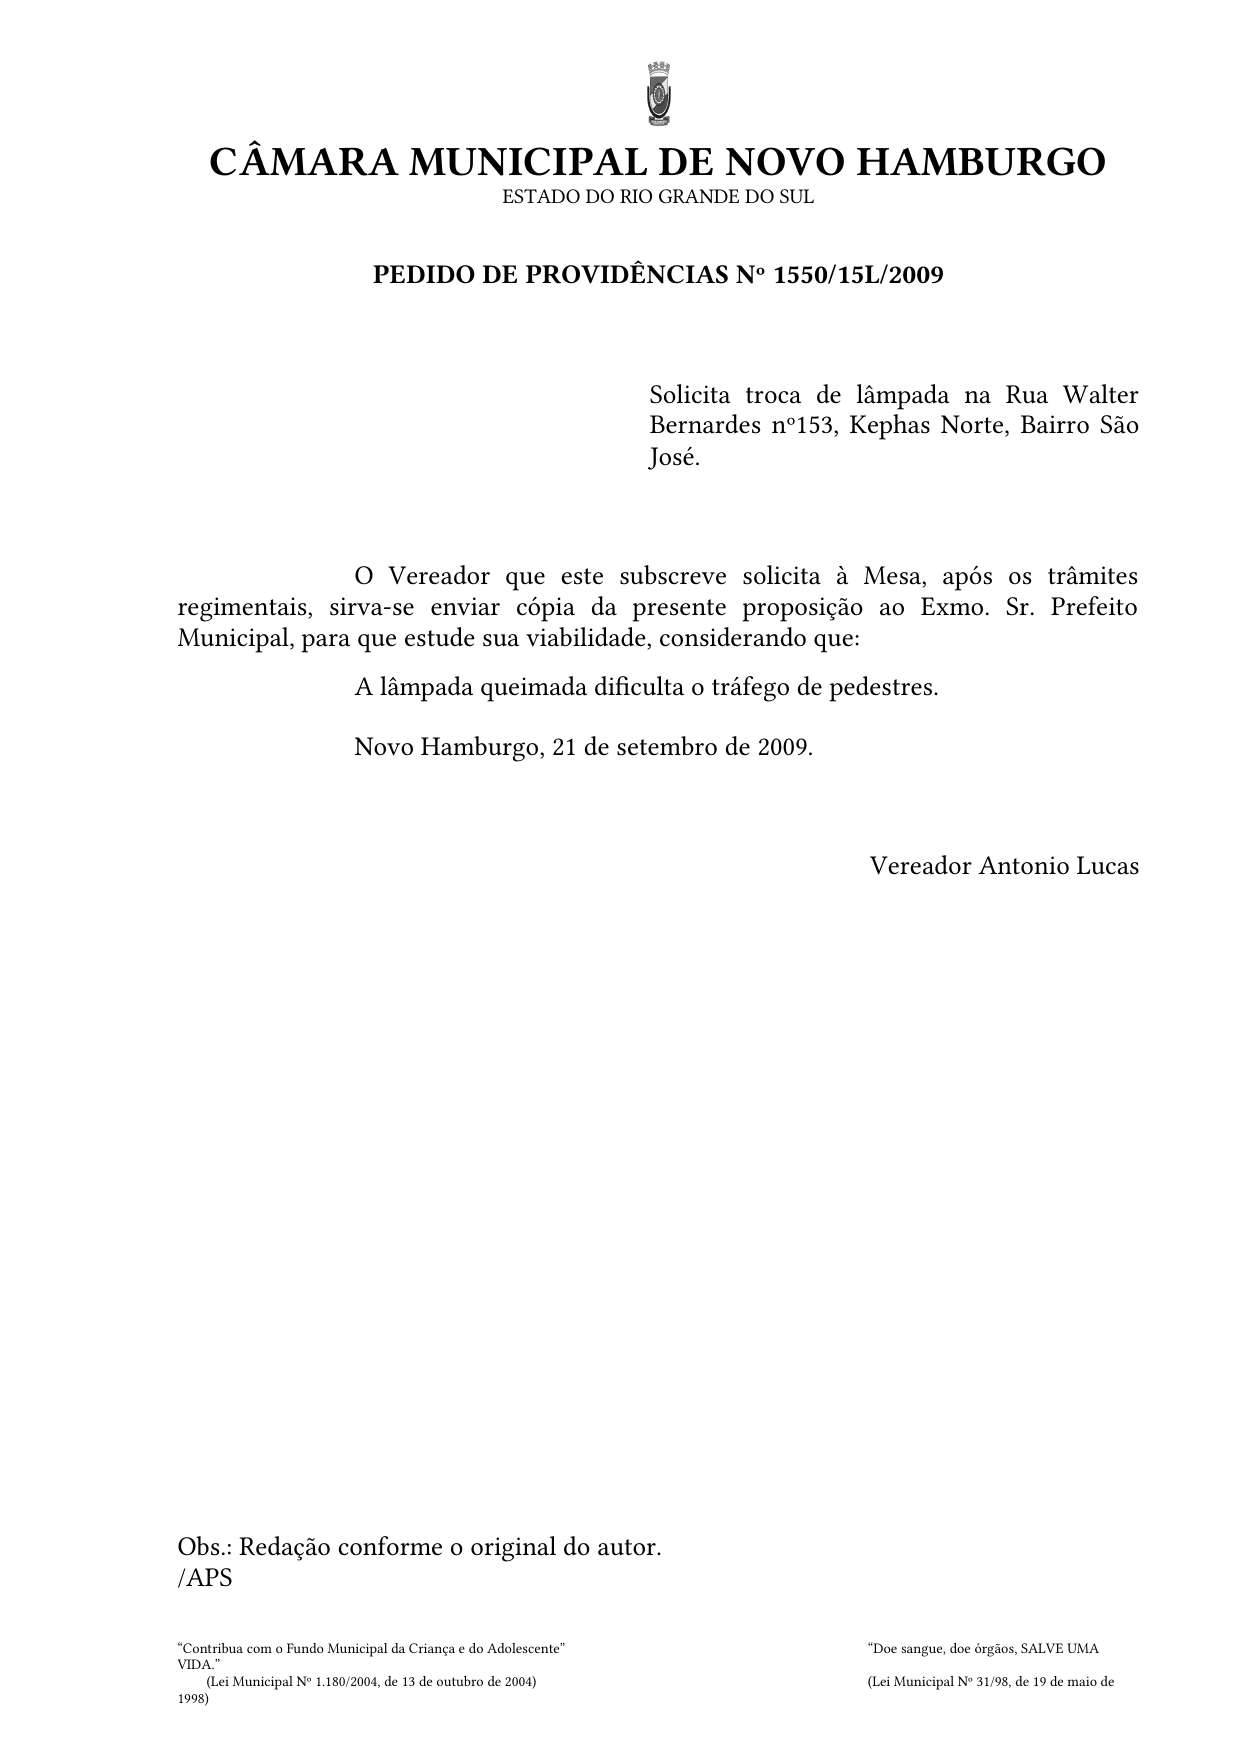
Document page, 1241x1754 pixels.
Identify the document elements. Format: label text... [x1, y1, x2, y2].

text /APS [177, 1562, 1140, 1593]
text PEDIDO DE PROVIDÊNCIAS Nº 1550/15L/2009 [177, 259, 1140, 290]
text Novo Hamburgo, 21 de setembro de 2009. [177, 731, 1140, 762]
text A lâmpada queimada dificulta o tráfego de pedestres. [177, 671, 1140, 702]
text Solicita troca de lâmpada na Rua Walter Bernardes nº153, Kephas Norte, Bairro São José. [649, 379, 1140, 472]
text Obs.: Redação conforme o original do autor. [177, 1531, 1140, 1562]
text Vereador Antonio Lucas [177, 851, 1140, 881]
text O Vereador que este subscreve solicita à Mesa, após os trâmites regimentais, sirva-se enviar cópia da presente proposição ao Exmo. Sr. Prefeito Municipal, para que estude sua viabilidade, considerando que: [177, 560, 1140, 653]
